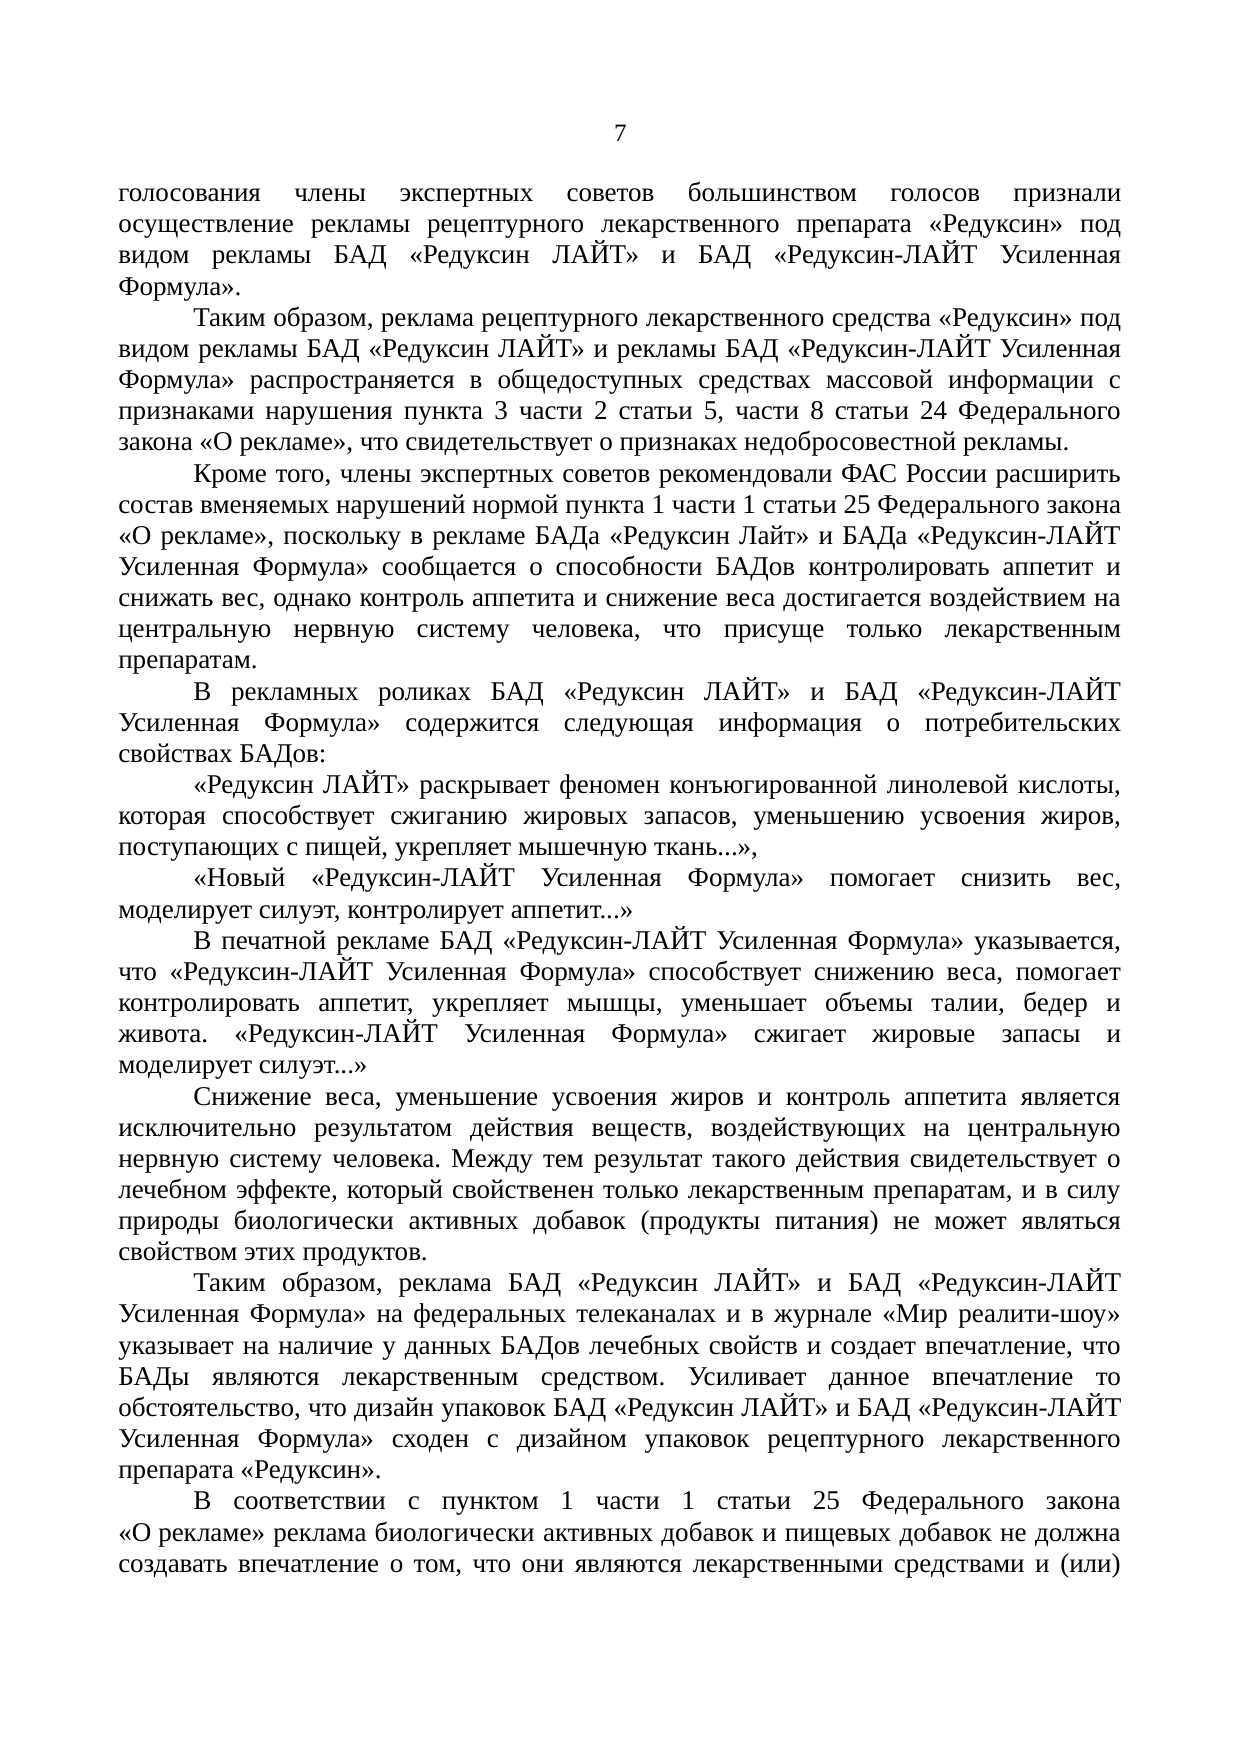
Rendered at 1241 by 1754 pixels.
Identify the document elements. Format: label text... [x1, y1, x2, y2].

text Таким образом, реклама рецептурного лекарственного средства «Редуксин» под видом рекламы БАД «Редуксин ЛАЙТ» и рекламы БАД «Редуксин-ЛАЙТ Усиленная Формула» распространяется в общедоступных средствах массовой информации с признаками нарушения пункта 3 части 2 статьи 5, части 8 статьи 24 Федерального закона «О рекламе», что свидетельствует о признаках недобросовестной рекламы. [118, 301, 1122, 457]
text В соответствии с пунктом 1 части 1 статьи 25 Федерального закона «О рекламе» реклама биологически активных добавок и пищевых добавок не должна создавать впечатление о том, что они являются лекарственными средствами и (или) [118, 1484, 1122, 1578]
text В рекламных роликах БАД «Редуксин ЛАЙТ» и БАД «Редуксин-ЛАЙТ Усиленная Формула» содержится следующая информация о потребительских свойствах БАДов: [118, 675, 1122, 768]
text Снижение веса, уменьшение усвоения жиров и контроль аппетита является исключительно результатом действия веществ, воздействующих на центральную нервную систему человека. Между тем результат такого действия свидетельствует о лечебном эффекте, который свойственен только лекарственным препаратам, и в силу природы биологически активных добавок (продукты питания) не может являться свойством этих продуктов. [118, 1079, 1122, 1266]
text Кроме того, члены экспертных советов рекомендовали ФАС России расширить состав вменяемых нарушений нормой пункта 1 части 1 статьи 25 Федерального закона «О рекламе», поскольку в рекламе БАДа «Редуксин Лайт» и БАДа «Редуксин-ЛАЙТ Усиленная Формула» сообщается о способности БАДов контролировать аппетит и снижать вес, однако контроль аппетита и снижение веса достигается воздействием на центральную нервную систему человека, что присуще только лекарственным препаратам. [118, 457, 1122, 675]
text Таким образом, реклама БАД «Редуксин ЛАЙТ» и БАД «Редуксин-ЛАЙТ Усиленная Формула» на федеральных телеканалах и в журнале «Мир реалити-шоу» указывает на наличие у данных БАДов лечебных свойств и создает впечатление, что БАДы являются лекарственным средством. Усиливает данное впечатление то обстоятельство, что дизайн упаковок БАД «Редуксин ЛАЙТ» и БАД «Редуксин-ЛАЙТ Усиленная Формула» сходен с дизайном упаковок рецептурного лекарственного препарата «Редуксин». [118, 1266, 1122, 1484]
text голосования члены экспертных советов большинством голосов признали осуществление рекламы рецептурного лекарственного препарата «Редуксин» под видом рекламы БАД «Редуксин ЛАЙТ» и БАД «Редуксин-ЛАЙТ Усиленная Формула». [118, 176, 1122, 301]
text «Новый «Редуксин-ЛАЙТ Усиленная Формула» помогает снизить вес, моделирует силуэт, контролирует аппетит...» [118, 862, 1122, 924]
text «Редуксин ЛАЙТ» раскрывает феномен конъюгированной линолевой кислоты, которая способствует сжиганию жировых запасов, уменьшению усвоения жиров, поступающих с пищей, укрепляет мышечную ткань...», [118, 768, 1122, 862]
text В печатной рекламе БАД «Редуксин-ЛАЙТ Усиленная Формула» указывается, что «Редуксин-ЛАЙТ Усиленная Формула» способствует снижению веса, помогает контролировать аппетит, укрепляет мышцы, уменьшает объемы талии, бедер и живота. «Редуксин-ЛАЙТ Усиленная Формула» сжигает жировые запасы и моделирует силуэт...» [118, 924, 1122, 1079]
